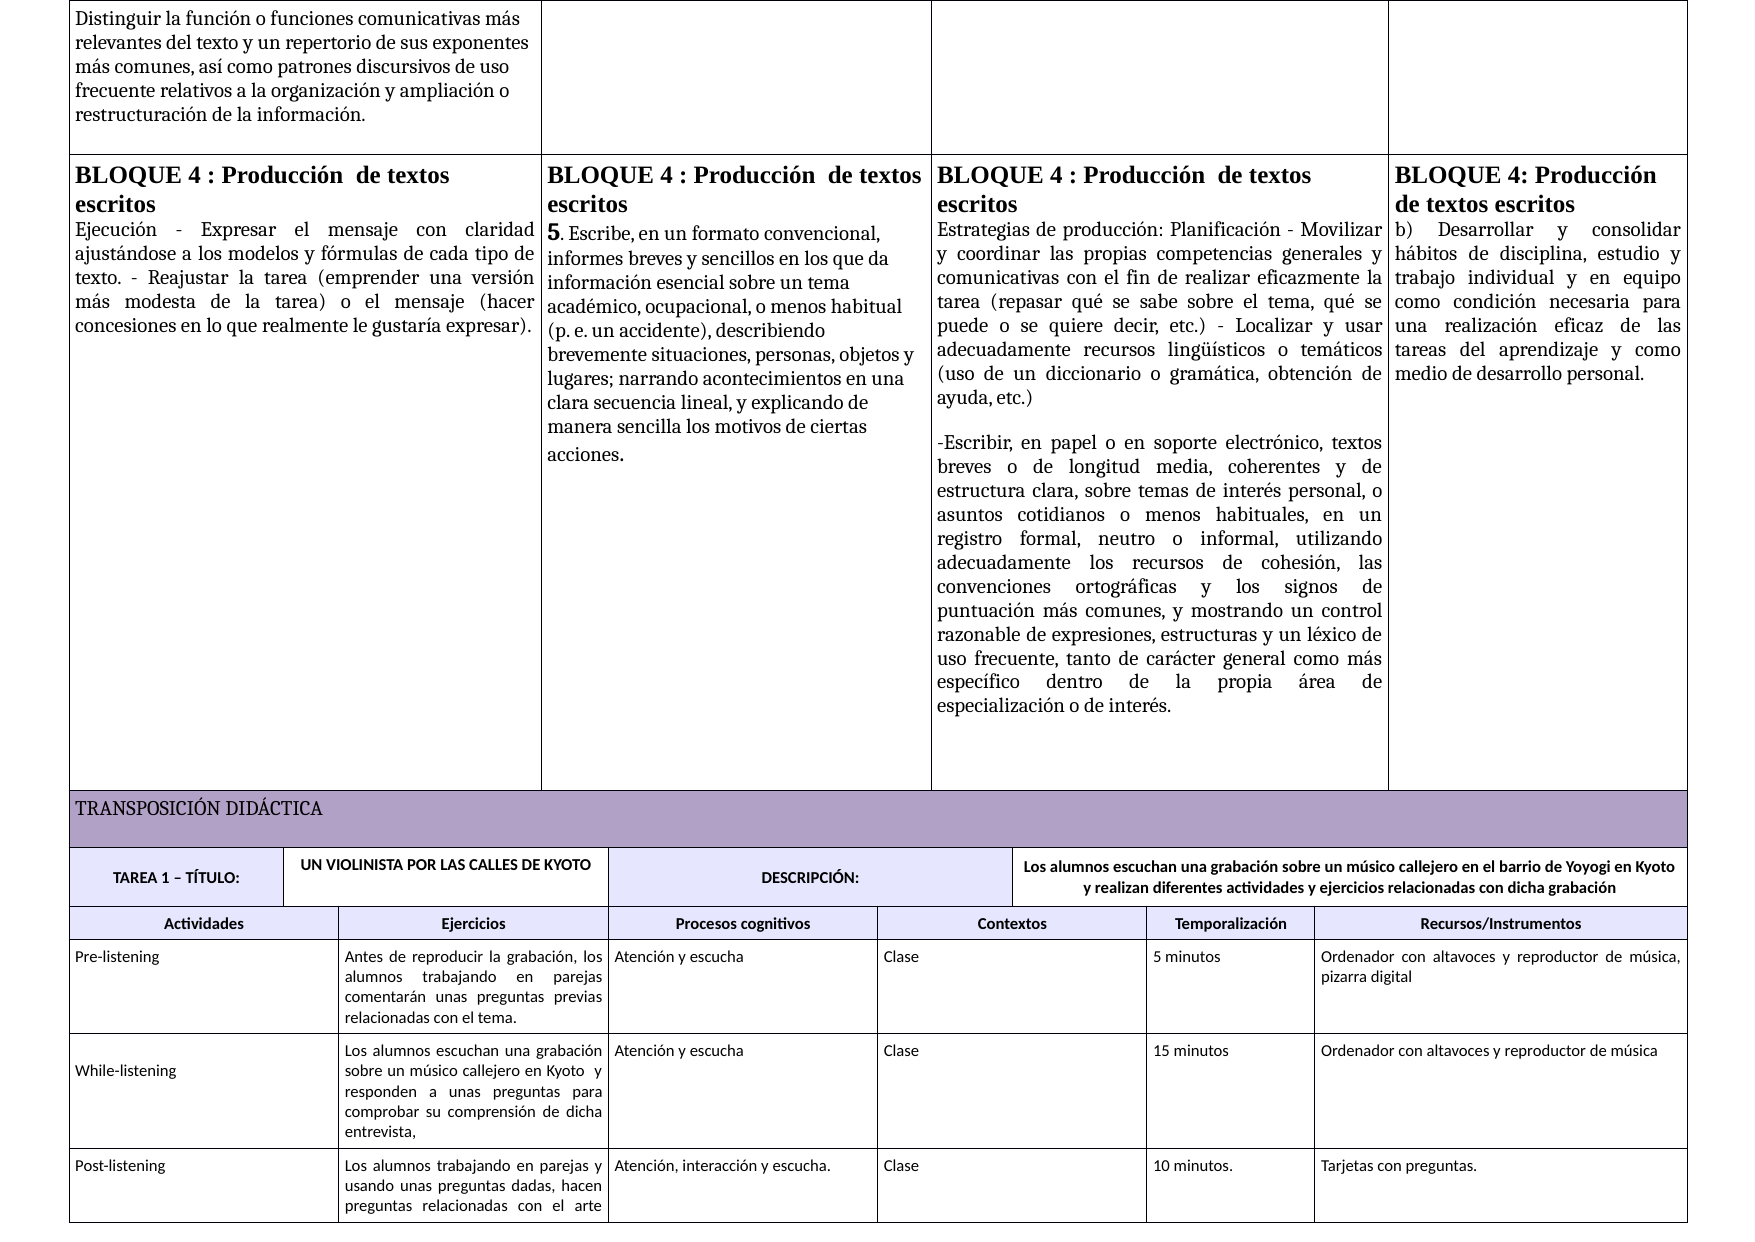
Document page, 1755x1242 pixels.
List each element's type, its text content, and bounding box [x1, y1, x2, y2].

table_cell Los alumnos trabajando en parejas y usando unas preguntas dadas, hacen preguntas relacionadas con el arte [339, 1149, 608, 1222]
table_cell BLOQUE 4 : Producción de textos escritos Estrategias de producción: Planificación - Movilizar y coordinar las propias competencias generales y comunicativas con el fin de realizar eficazmente la tarea (repasar qué se sabe sobre el tema, qué se puede o se quiere decir, etc.) - Localizar y usar adecuadamente recursos lingüísticos o temáticos (uso de un diccionario o gramática, obtención de ayuda, etc.) -Escribir, en papel o en soporte electrónico, textos breves o de longitud media, coherentes y de estructura clara, sobre temas de interés personal, o asuntos cotidianos o menos habituales, en un registro formal, neutro o informal, utilizando adecuadamente los recursos de cohesión, las convenciones ortográficas y los signos de puntuación más comunes, y mostrando un control razonable de expresiones, estructuras y un léxico de uso frecuente, tanto de carácter general como más específico dentro de la propia área de especialización o de interés. [932, 155, 1388, 789]
table_cell UN VIOLINISTA POR LAS CALLES DE KYOTO [284, 848, 608, 906]
table_cell Clase [878, 1149, 1146, 1222]
table_cell Post-listening [70, 1149, 338, 1222]
table_cell Atención, interacción y escucha. [609, 1149, 877, 1222]
table_cell BLOQUE 4 : Producción de textos escritos Ejecución - Expresar el mensaje con claridad ajustándose a los modelos y fórmulas de cada tipo de texto. - Reajustar la tarea (emprender una versión más modesta de la tarea) o el mensaje (hacer concesiones en lo que realmente le gustaría expresar). [70, 155, 541, 789]
table_cell Clase [878, 1034, 1146, 1148]
table_cell TAREA 1 – TÍTULO: [70, 848, 283, 906]
table_cell Procesos cognitivos [609, 907, 877, 939]
table_cell Antes de reproducir la grabación, los alumnos trabajando en parejas comentarán unas preguntas previas relacionadas con el tema. [339, 940, 608, 1033]
table_cell DESCRIPCIÓN: [609, 848, 1012, 906]
table_cell TRANSPOSICIÓN DIDÁCTICA [70, 791, 1687, 847]
table_cell Los alumnos escuchan una grabación sobre un músico callejero en Kyoto y responden a unas preguntas para comprobar su comprensión de dicha entrevista, [339, 1034, 608, 1148]
table_cell 15 minutos [1147, 1034, 1314, 1148]
table_cell Distinguir la función o funciones comunicativas más relevantes del texto y un repertorio de sus exponentes más comunes, así como patrones discursivos de uso frecuente relativos a la organización y ampliación o restructuración de la información. [70, 1, 541, 153]
table_cell 10 minutos. [1147, 1149, 1314, 1222]
table_cell 5 minutos [1147, 940, 1314, 1033]
table_cell [1389, 1, 1687, 153]
table_cell Contextos [878, 907, 1146, 939]
table_cell Ordenador con altavoces y reproductor de música, pizarra digital [1315, 940, 1687, 1033]
table_cell Recursos/Instrumentos [1315, 907, 1687, 939]
table_cell Clase [878, 940, 1146, 1033]
table_cell [932, 1, 1388, 153]
table_cell Ordenador con altavoces y reproductor de música [1315, 1034, 1687, 1148]
table_cell Actividades [70, 907, 338, 939]
table_cell BLOQUE 4: Producción de textos escritos b) Desarrollar y consolidar hábitos de disciplina, estudio y trabajo individual y en equipo como condición necesaria para una realización eficaz de las tareas del aprendizaje y como medio de desarrollo personal. [1389, 155, 1687, 789]
table_cell Los alumnos escuchan una grabación sobre un músico callejero en el barrio de Yoyogi en Kyoto y realizan diferentes actividades y ejercicios relacionadas con dicha grabación [1013, 848, 1687, 906]
table_cell Pre-listening [70, 940, 338, 1033]
table_cell Atención y escucha [609, 1034, 877, 1148]
table_cell Ejercicios [339, 907, 608, 939]
table_cell While-listening [70, 1034, 338, 1148]
table_cell BLOQUE 4 : Producción de textos escritos 5. Escribe, en un formato convencional, informes breves y sencillos en los que da información esencial sobre un tema académico, ocupacional, o menos habitual (p. e. un accidente), describiendo brevemente situaciones, personas, objetos y lugares; narrando acontecimientos en una clara secuencia lineal, y explicando de manera sencilla los motivos de ciertas acciones. [542, 155, 931, 789]
table_cell Tarjetas con preguntas. [1315, 1149, 1687, 1222]
table_cell Atención y escucha [609, 940, 877, 1033]
table_cell [542, 1, 931, 153]
table_cell Temporalización [1147, 907, 1314, 939]
